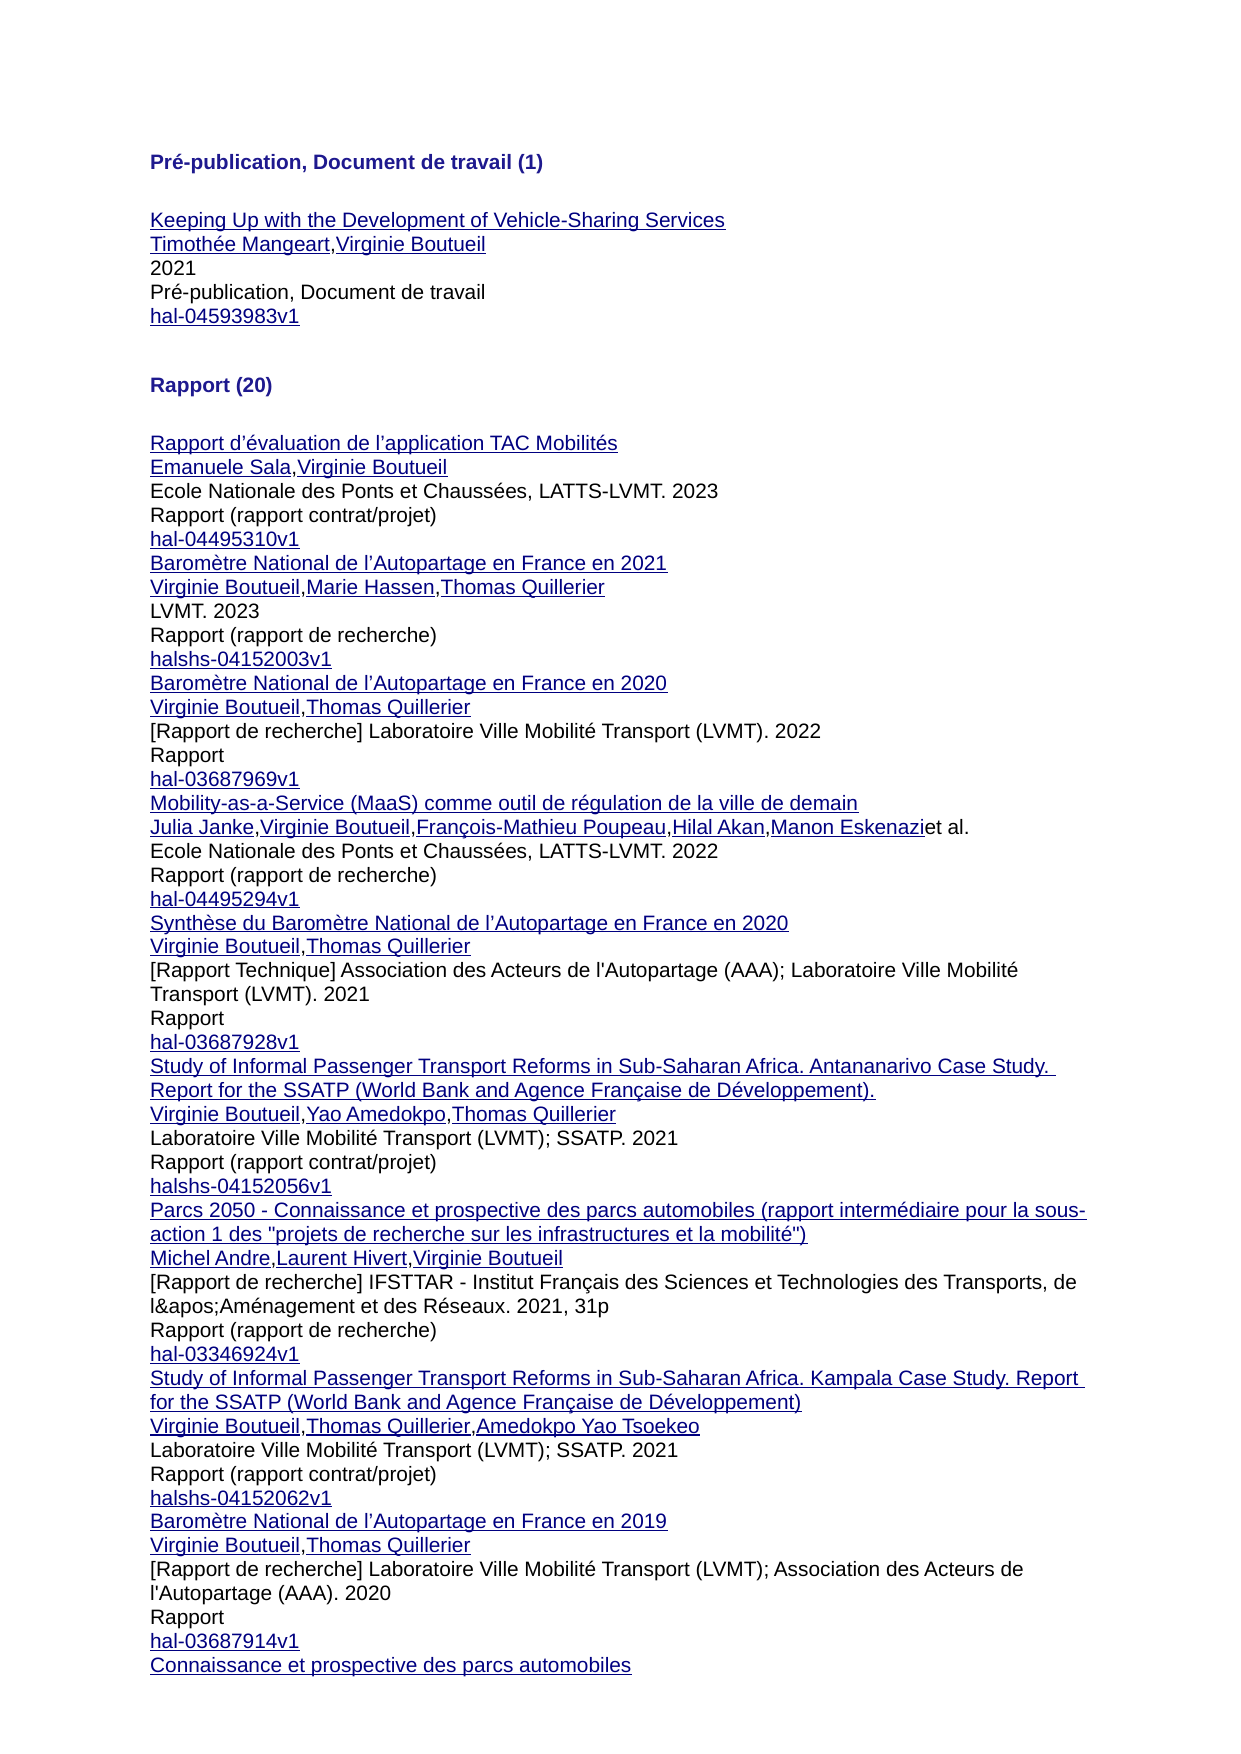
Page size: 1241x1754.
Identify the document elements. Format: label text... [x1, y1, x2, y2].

table_cell Connaissance et prospective des parcs automobiles [150, 1653, 1090, 1677]
table_header Keeping Up with the Development of Vehicle-Sharing Services Timothée Mangeart,Virginie Boutueil 2021 Pré-publication, Document de travail hal-04593983v1 [150, 208, 1090, 328]
table_cell Baromètre National de l’Autopartage en France en 2021 Virginie Boutueil,Marie Hassen,Thomas Quillerier LVMT. 2023 Rapport (rapport de recherche) halshs-04152003v1 [150, 551, 1090, 671]
subtitle Pré-publication, Document de travail (1) [150, 150, 1090, 174]
subtitle Rapport (20) [150, 373, 1090, 397]
table_cell Baromètre National de l’Autopartage en France en 2019 Virginie Boutueil,Thomas Quillerier [Rapport de recherche] Laboratoire Ville Mobilité Transport (LVMT); Association des Acteurs de l'Autopartage (AAA). 2020 Rapport hal-03687914v1 [150, 1509, 1090, 1653]
table_cell Parcs 2050 - Connaissance et prospective des parcs automobiles (rapport intermédiaire pour la sous-action 1 des "projets de recherche sur les infrastructures et la mobilité") Michel Andre,Laurent Hivert,Virginie Boutueil [Rapport de recherche] IFSTTAR - Institut Français des Sciences et Technologies des Transports, de l&apos;Aménagement et des Réseaux. 2021, 31p Rapport (rapport de recherche) hal-03346924v1 [150, 1198, 1090, 1366]
table_cell Study of Informal Passenger Transport Reforms in Sub-Saharan Africa. Kampala Case Study. Report for the SSATP (World Bank and Agence Française de Développement) Virginie Boutueil,Thomas Quillerier,Amedokpo Yao Tsoekeo Laboratoire Ville Mobilité Transport (LVMT); SSATP. 2021 Rapport (rapport contrat/projet) halshs-04152062v1 [150, 1366, 1090, 1509]
table_header Rapport d’évaluation de l’application TAC Mobilités Emanuele Sala,Virginie Boutueil Ecole Nationale des Ponts et Chaussées, LATTS-LVMT. 2023 Rapport (rapport contrat/projet) hal-04495310v1 [150, 431, 1090, 551]
table_cell Mobility-as-a-Service (MaaS) comme outil de régulation de la ville de demain Julia Janke,Virginie Boutueil,François-Mathieu Poupeau,Hilal Akan,Manon Eskenaziet al. Ecole Nationale des Ponts et Chaussées, LATTS-LVMT. 2022 Rapport (rapport de recherche) hal-04495294v1 [150, 791, 1090, 910]
table_cell Study of Informal Passenger Transport Reforms in Sub-Saharan Africa. Antananarivo Case Study. Report for the SSATP (World Bank and Agence Française de Développement). Virginie Boutueil,Yao Amedokpo,Thomas Quillerier Laboratoire Ville Mobilité Transport (LVMT); SSATP. 2021 Rapport (rapport contrat/projet) halshs-04152056v1 [150, 1054, 1090, 1198]
table_cell Baromètre National de l’Autopartage en France en 2020 Virginie Boutueil,Thomas Quillerier [Rapport de recherche] Laboratoire Ville Mobilité Transport (LVMT). 2022 Rapport hal-03687969v1 [150, 671, 1090, 791]
table_cell Synthèse du Baromètre National de l’Autopartage en France en 2020 Virginie Boutueil,Thomas Quillerier [Rapport Technique] Association des Acteurs de l'Autopartage (AAA); Laboratoire Ville Mobilité Transport (LVMT). 2021 Rapport hal-03687928v1 [150, 910, 1090, 1054]
